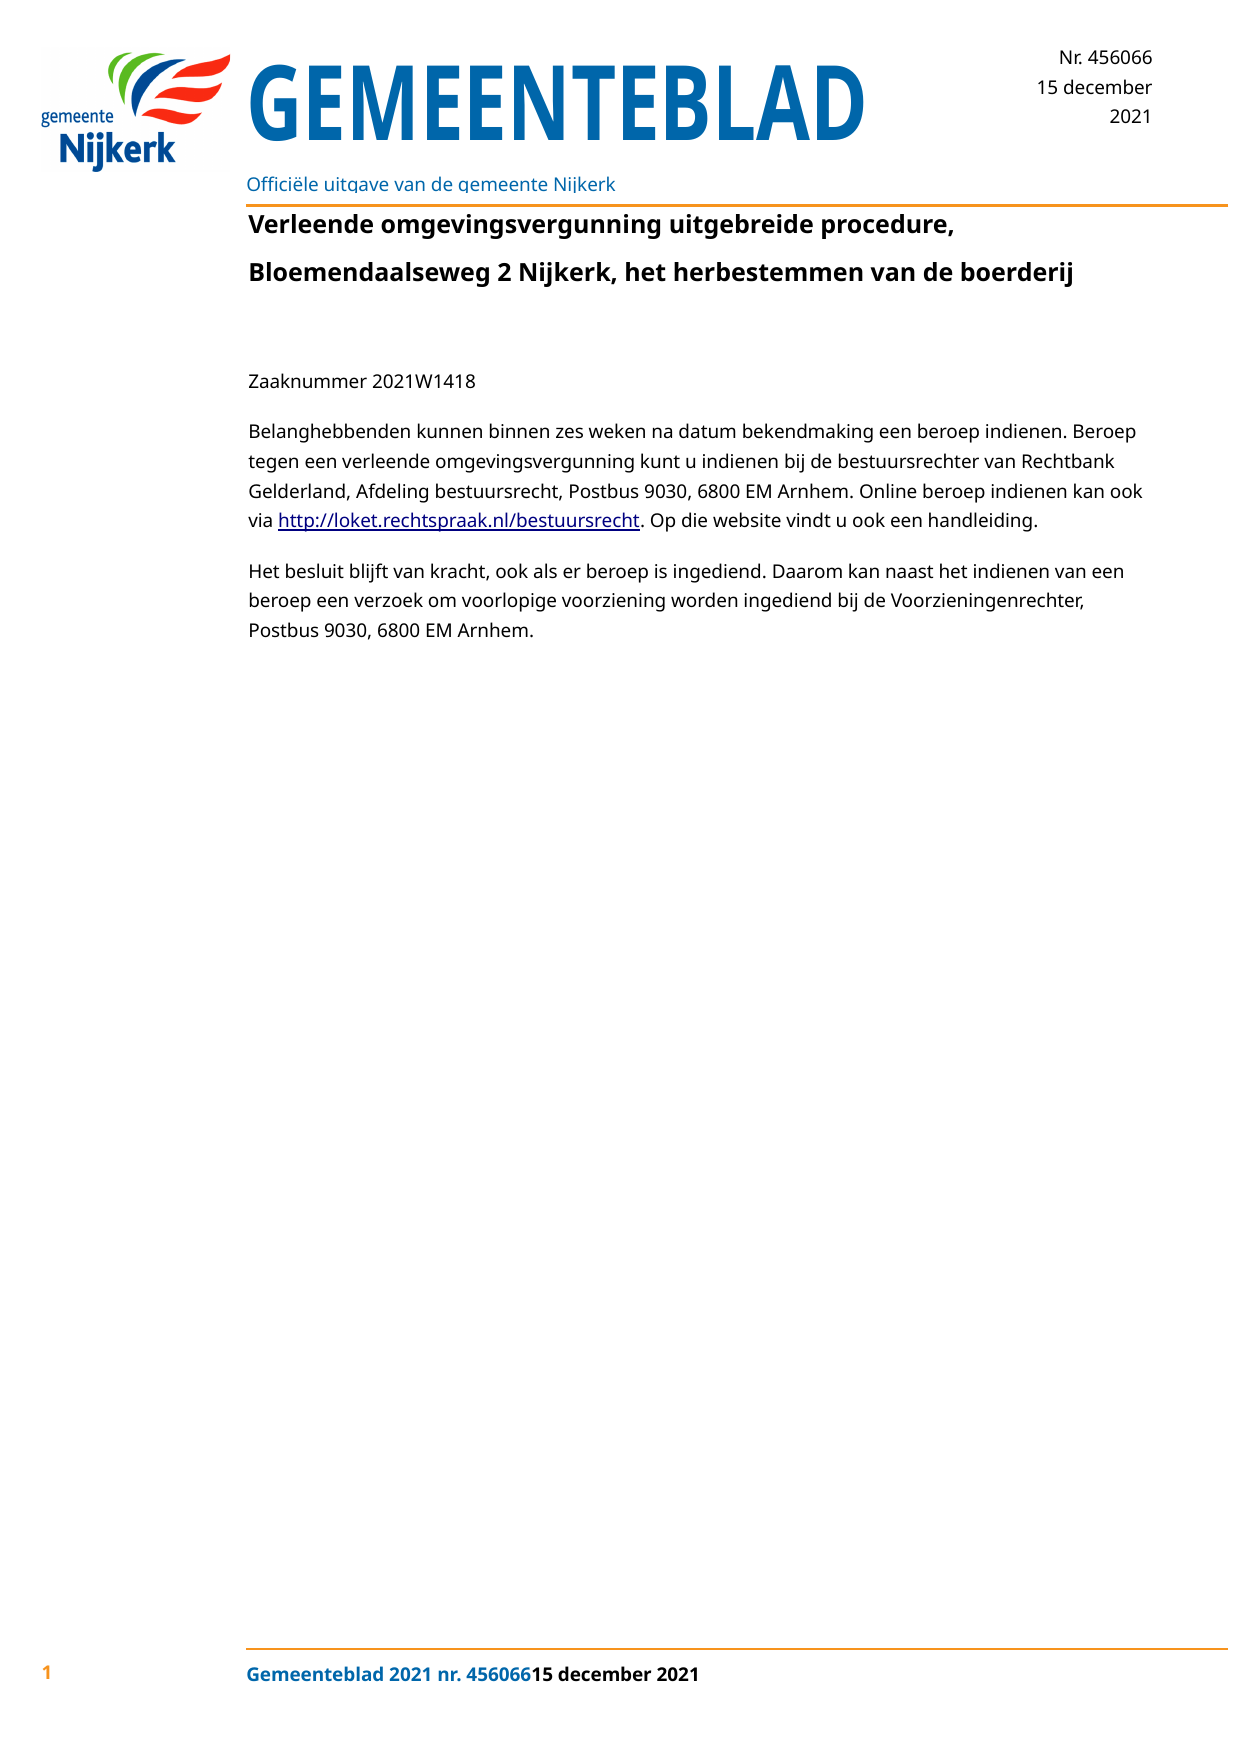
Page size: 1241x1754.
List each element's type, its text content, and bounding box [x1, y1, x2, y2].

picture [41, 47, 231, 172]
text Verleende omgevingsvergunning uitgebreide procedure, Bloemendaalseweg 2 Nijkerk, het herbestemmen van de boerderij [248, 207, 1152, 288]
text Belanghebbenden kunnen binnen zes weken na datum bekendmaking een beroep indienen. Beroep tegen een verleende omgevingsvergunning kunt u indienen bij de bestuursrechter van Rechtbank Gelderland, Afdeling bestuursrecht, Postbus 9030, 6800 EM Arnhem. Online beroep indienen kan ook via http://loket.rechtspraak.nl/bestuursrecht. Op die website vindt u ook een handleiding. [248, 419, 1152, 533]
text Zaaknummer 2021W1418 [248, 368, 1152, 394]
text Het besluit blijft van kracht, ook als er beroep is ingediend. Daarom kan naast het indienen van een beroep een verzoek om voorlopige voorziening worden ingediend bij de Voorzieningenrechter, Postbus 9030, 6800 EM Arnhem. [248, 558, 1152, 643]
